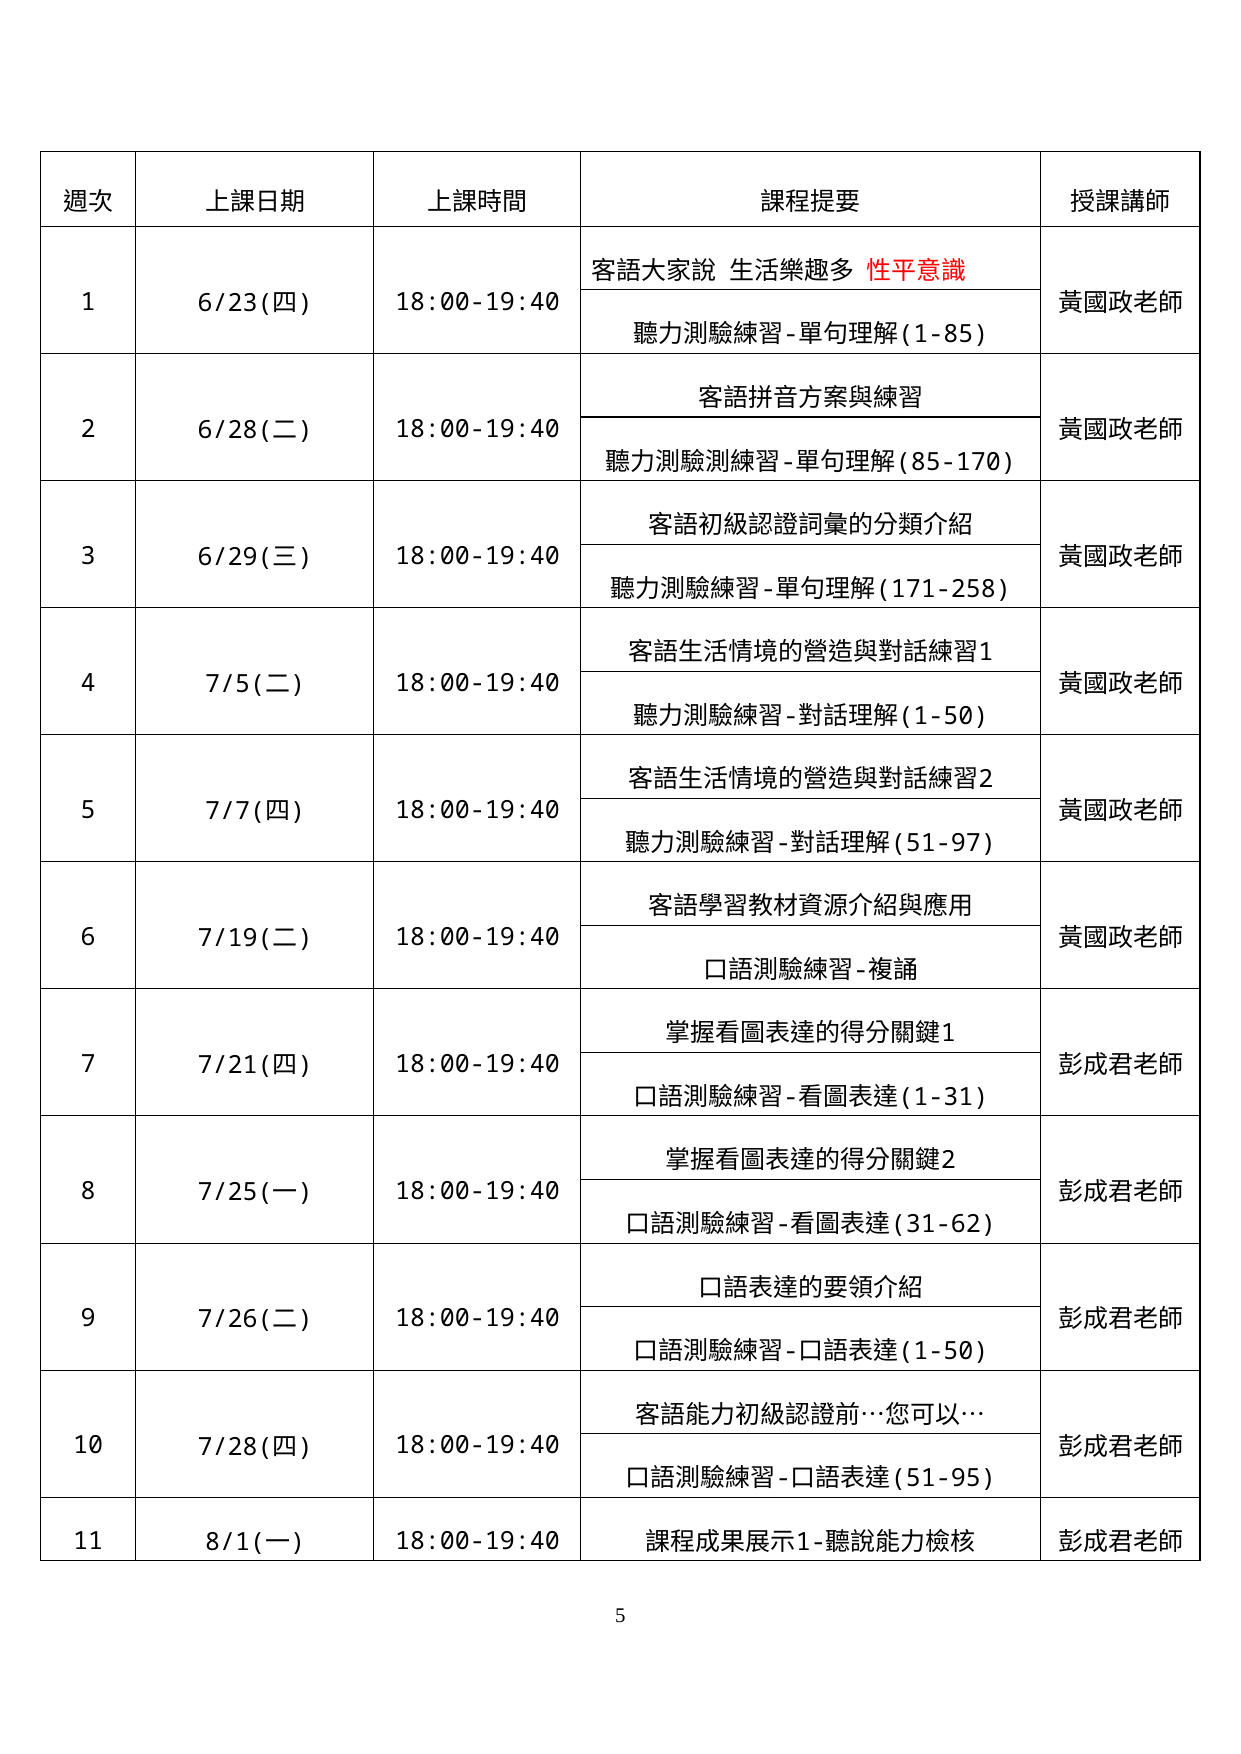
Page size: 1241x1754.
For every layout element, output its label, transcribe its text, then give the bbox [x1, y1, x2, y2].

table_cell 7/21(四) [136, 989, 373, 1115]
table_cell 上課日期 [136, 152, 373, 226]
table_cell 7/7(四) [136, 735, 373, 861]
table_cell 11 [41, 1498, 135, 1560]
table_cell 彭成君老師 [1041, 989, 1199, 1115]
table_cell 授課講師 [1041, 152, 1199, 226]
table_cell 6/29(三) [136, 481, 373, 607]
table_cell 7/19(二) [136, 862, 373, 988]
table_cell 18:00-19:40 [374, 227, 580, 353]
table_cell 口語測驗練習-看圖表達(1-31) [581, 1053, 1040, 1115]
table_cell 3 [41, 481, 135, 607]
table_cell 週次 [41, 152, 135, 226]
table_cell 7/28(四) [136, 1371, 373, 1497]
table_cell 口語測驗練習-口語表達(1-50) [581, 1307, 1040, 1369]
table_cell 黃國政老師 [1041, 608, 1199, 734]
table_cell 4 [41, 608, 135, 734]
table_cell 8 [41, 1116, 135, 1242]
table_cell 彭成君老師 [1041, 1498, 1199, 1560]
table_cell 7/5(二) [136, 608, 373, 734]
table_cell 聽力測驗練習-對話理解(51-97) [581, 799, 1040, 861]
table_cell 10 [41, 1371, 135, 1497]
table_cell 1 [41, 227, 135, 353]
table_cell 6/28(二) [136, 354, 373, 480]
table_cell 6 [41, 862, 135, 988]
table_cell 彭成君老師 [1041, 1244, 1199, 1369]
table_cell 7/26(二) [136, 1244, 373, 1369]
table_cell 聽力測驗測練習-單句理解(85-170) [581, 418, 1040, 480]
table_cell 6/23(四) [136, 227, 373, 353]
table_cell 18:00-19:40 [374, 1371, 580, 1497]
table_cell 5 [41, 735, 135, 861]
table_cell 18:00-19:40 [374, 1244, 580, 1369]
table_cell 掌握看圖表達的得分關鍵1 [581, 989, 1040, 1052]
table_cell 客語生活情境的營造與對話練習1 [581, 608, 1040, 671]
table_cell 18:00-19:40 [374, 481, 580, 607]
table_cell 黃國政老師 [1041, 735, 1199, 861]
table_cell 黃國政老師 [1041, 227, 1199, 353]
table_cell 口語測驗練習-看圖表達(31-62) [581, 1180, 1040, 1242]
table_cell 聽力測驗練習-單句理解(1-85) [581, 290, 1040, 353]
table_cell 黃國政老師 [1041, 354, 1199, 480]
table_cell 口語測驗練習-複誦 [581, 926, 1040, 988]
table_cell 18:00-19:40 [374, 862, 580, 988]
table_cell 18:00-19:40 [374, 608, 580, 734]
table_cell 聽力測驗練習-單句理解(171-258) [581, 545, 1040, 607]
table_cell 客語初級認證詞彙的分類介紹 [581, 481, 1040, 543]
table_cell 掌握看圖表達的得分關鍵2 [581, 1116, 1040, 1179]
table_cell 客語拼音方案與練習 [581, 354, 1040, 416]
table_cell 18:00-19:40 [374, 1116, 580, 1242]
table_cell 口語測驗練習-口語表達(51-95) [581, 1434, 1040, 1497]
table_cell 黃國政老師 [1041, 481, 1199, 607]
table_cell 2 [41, 354, 135, 480]
table_cell 客語大家說 生活樂趣多 性平意識 [581, 227, 1040, 289]
table_cell 客語能力初級認證前…您可以… [581, 1371, 1040, 1433]
table_cell 7/25(一) [136, 1116, 373, 1242]
table_cell 客語生活情境的營造與對話練習2 [581, 735, 1040, 798]
table_cell 8/1(一) [136, 1498, 373, 1560]
table_cell 18:00-19:40 [374, 1498, 580, 1560]
table_cell 18:00-19:40 [374, 989, 580, 1115]
table_cell 彭成君老師 [1041, 1371, 1199, 1497]
table_cell 7 [41, 989, 135, 1115]
table_cell 客語學習教材資源介紹與應用 [581, 862, 1040, 925]
table_cell 上課時間 [374, 152, 580, 226]
table_cell 口語表達的要領介紹 [581, 1244, 1040, 1306]
table_cell 課程成果展示1-聽說能力檢核 [581, 1498, 1040, 1560]
table_cell 課程提要 [581, 152, 1040, 226]
table_cell 聽力測驗練習-對話理解(1-50) [581, 672, 1040, 734]
table_cell 18:00-19:40 [374, 354, 580, 480]
table_cell 9 [41, 1244, 135, 1369]
table_cell 黃國政老師 [1041, 862, 1199, 988]
table_cell 彭成君老師 [1041, 1116, 1199, 1242]
table_cell 18:00-19:40 [374, 735, 580, 861]
